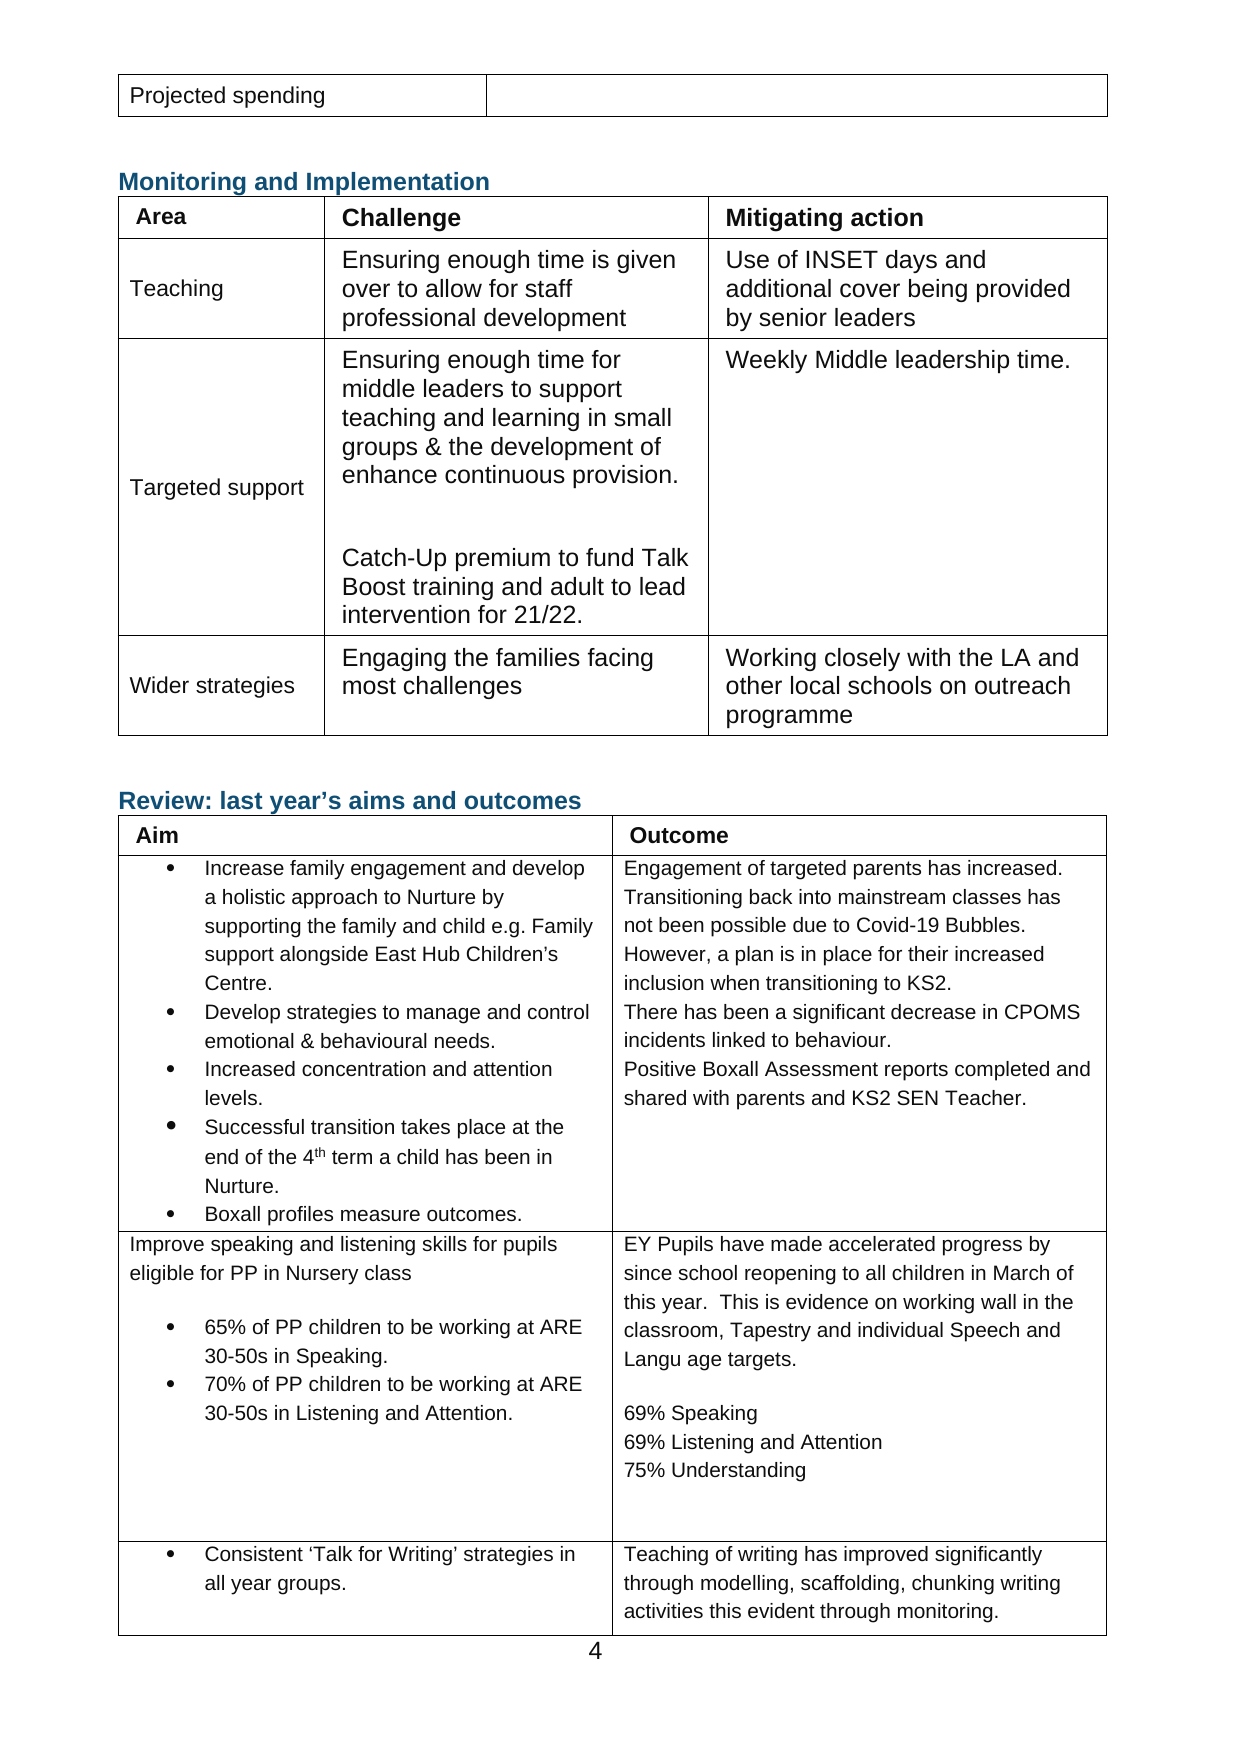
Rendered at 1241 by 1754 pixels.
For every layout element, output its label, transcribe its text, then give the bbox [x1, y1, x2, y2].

table_header Outcome [613, 816, 1106, 855]
table_cell Projected spending [119, 75, 486, 116]
table_cell [487, 75, 1107, 116]
table_header Aim [119, 816, 612, 855]
table_cell Use of INSET days and additional cover being provided by senior leaders [709, 239, 1107, 338]
table_header Mitigating action [709, 197, 1107, 238]
subtitle Monitoring and Implementation [118, 167, 1107, 196]
table_cell Targeted support [119, 339, 324, 635]
table_cell Ensuring enough time for middle leaders to support teaching and learning in small groups & the development of enhance continuous provision. Catch-Up premium to fund Talk Boost training and adult to lead intervention for 21/22. [325, 339, 708, 635]
table_cell Ensuring enough time is given over to allow for staff professional development [325, 239, 708, 338]
table_cell Working closely with the LA and other local schools on outreach programme [709, 636, 1107, 735]
table_cell Weekly Middle leadership time. [709, 339, 1107, 635]
table_cell Increase family engagement and develop a holistic approach to Nurture by supporting the family and child e.g. Family support alongside East Hub Children’s Centre. Develop strategies to manage and control emotional & behavioural needs. Increased concentration and attention levels. Successful transition takes place at the end of the 4th term a child has been in Nurture. Boxall profiles measure outcomes. [119, 856, 612, 1231]
table_header Area [119, 197, 324, 238]
table_cell Teaching [119, 239, 324, 338]
table_cell EY Pupils have made accelerated progress by since school reopening to all children in March of this year. This is evidence on working wall in the classroom, Tapestry and individual Speech and Langu age targets. 69% Speaking 69% Listening and Attention 75% Understanding [613, 1232, 1106, 1541]
table_cell Engagement of targeted parents has increased. Transitioning back into mainstream classes has not been possible due to Covid-19 Bubbles. However, a plan is in place for their increased inclusion when transitioning to KS2. There has been a significant decrease in CPOMS incidents linked to behaviour. Positive Boxall Assessment reports completed and shared with parents and KS2 SEN Teacher. [613, 856, 1106, 1231]
table_cell Engaging the families facing most challenges [325, 636, 708, 735]
table_header Challenge [325, 197, 708, 238]
table_cell Teaching of writing has improved significantly through modelling, scaffolding, chunking writing activities this evident through monitoring. [613, 1542, 1106, 1635]
subtitle Review: last year’s aims and outcomes [118, 786, 1107, 815]
table_cell Wider strategies [119, 636, 324, 735]
table_cell Consistent ‘Talk for Writing’ strategies in all year groups. Curriculum development gives more opportunities for children to write for specific purposes linked to exciting and fun learning opportunities. Promote writing through displaying and sharing children’s achievements. Reading and Writing leads to develop a whole school reading lists of high quality text for each theme/topic. Work alongside NLE to develop Whole Class Reading and Writing sessions. Develop the teaching of phonics to encourage children to use their knowledge when writing. Quality modelling of writing by all adults. [119, 1542, 612, 1635]
table_cell Improve speaking and listening skills for pupils eligible for PP in Nursery class 65% of PP children to be working at ARE 30-50s in Speaking. 70% of PP children to be working at ARE 30-50s in Listening and Attention. [119, 1232, 612, 1541]
